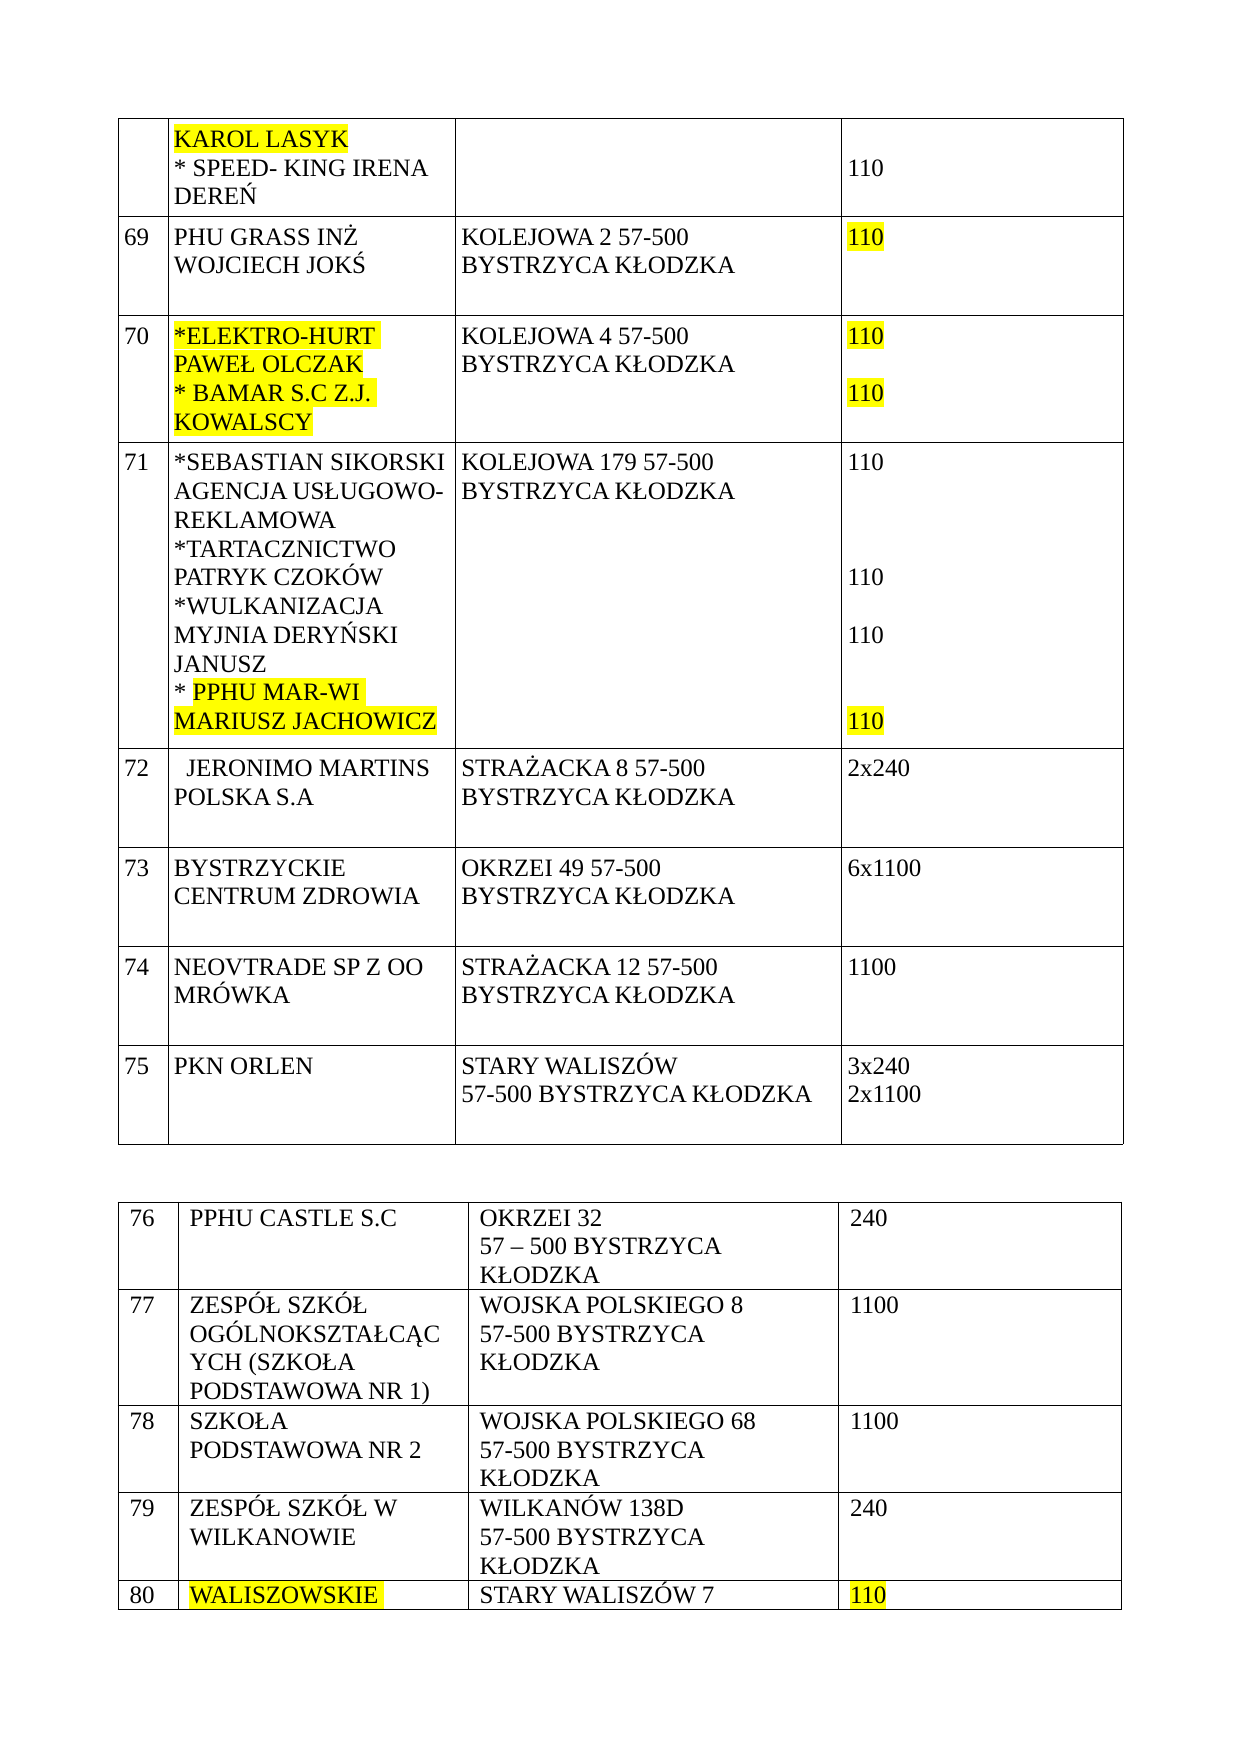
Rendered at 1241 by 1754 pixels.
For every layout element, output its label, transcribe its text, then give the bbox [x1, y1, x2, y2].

table_header PPHU CASTLE S.C [179, 1203, 468, 1289]
table_header 240 [839, 1203, 1121, 1289]
table_cell WILKANÓW 138D 57-500 BYSTRZYCA KŁODZKA [469, 1493, 838, 1579]
table_cell 73 [119, 848, 168, 946]
table_cell [119, 119, 168, 216]
table_cell ZESPÓŁ SZKÓŁ OGÓLNOKSZTAŁCĄCYCH (SZKOŁA PODSTAWOWA NR 1) [179, 1290, 468, 1405]
table_cell 77 [119, 1290, 178, 1405]
table_cell WALISZOWSKIE [179, 1581, 468, 1609]
table_cell WOJSKA POLSKIEGO 8 57-500 BYSTRZYCA KŁODZKA [469, 1290, 838, 1405]
table_cell 72 [119, 749, 168, 847]
table_cell KOLEJOWA 2 57-500 BYSTRZYCA KŁODZKA [456, 217, 841, 315]
table_header 76 [119, 1203, 178, 1289]
table_cell 69 [119, 217, 168, 315]
table_cell OKRZEI 49 57-500 BYSTRZYCA KŁODZKA [456, 848, 841, 946]
table_cell STRAŻACKA 12 57-500 BYSTRZYCA KŁODZKA [456, 947, 841, 1045]
table_cell [456, 119, 841, 216]
table_cell KOLEJOWA 179 57-500 BYSTRZYCA KŁODZKA [456, 443, 841, 748]
table_cell SZKOŁA PODSTAWOWA NR 2 [179, 1406, 468, 1492]
table_cell 6x1100 [842, 848, 1123, 946]
table_cell 71 [119, 443, 168, 748]
table_cell 110 [842, 119, 1123, 216]
table_cell *ELEKTRO-HURT PAWEŁ OLCZAK * BAMAR S.C Z.J. KOWALSCY [169, 316, 455, 442]
table_cell STARY WALISZÓW 57-500 BYSTRZYCA KŁODZKA [456, 1046, 841, 1144]
table_cell 110 [842, 217, 1123, 315]
table_cell 1100 [842, 947, 1123, 1045]
table_cell 74 [119, 947, 168, 1045]
table_cell PKN ORLEN [169, 1046, 455, 1144]
table_cell 1100 [839, 1406, 1121, 1492]
table_cell STRAŻACKA 8 57-500 BYSTRZYCA KŁODZKA [456, 749, 841, 847]
table_cell 2x240 [842, 749, 1123, 847]
table_cell JERONIMO MARTINS POLSKA S.A [169, 749, 455, 847]
table_cell ZESPÓŁ SZKÓŁ W WILKANOWIE [179, 1493, 468, 1579]
table_cell BYSTRZYCKIE CENTRUM ZDROWIA [169, 848, 455, 946]
table_cell *SEBASTIAN SIKORSKI AGENCJA USŁUGOWO-REKLAMOWA *TARTACZNICTWO PATRYK CZOKÓW *WULKANIZACJA MYJNIA DERYŃSKI JANUSZ * PPHU MAR-WI MARIUSZ JACHOWICZ [169, 443, 455, 748]
table_cell 75 [119, 1046, 168, 1144]
table_cell KAROL LASYK * SPEED- KING IRENA DEREŃ [169, 119, 455, 216]
table_cell PHU GRASS INŻ WOJCIECH JOKŚ [169, 217, 455, 315]
table_cell STARY WALISZÓW 7 [469, 1581, 838, 1609]
table_cell WOJSKA POLSKIEGO 68 57-500 BYSTRZYCA KŁODZKA [469, 1406, 838, 1492]
table_cell 240 [839, 1493, 1121, 1579]
table_cell 110 [839, 1581, 1121, 1609]
table_cell 70 [119, 316, 168, 442]
table_cell 110 110 [842, 316, 1123, 442]
table_cell 110 110 110 110 [842, 443, 1123, 748]
table_cell 79 [119, 1493, 178, 1579]
table_cell KOLEJOWA 4 57-500 BYSTRZYCA KŁODZKA [456, 316, 841, 442]
table_cell 1100 [839, 1290, 1121, 1405]
table_cell NEOVTRADE SP Z OO MRÓWKA [169, 947, 455, 1045]
table_cell 80 [119, 1581, 178, 1609]
table_header OKRZEI 32 57 – 500 BYSTRZYCA KŁODZKA [469, 1203, 838, 1289]
table_cell 3x240 2x1100 [842, 1046, 1123, 1144]
table_cell 78 [119, 1406, 178, 1492]
